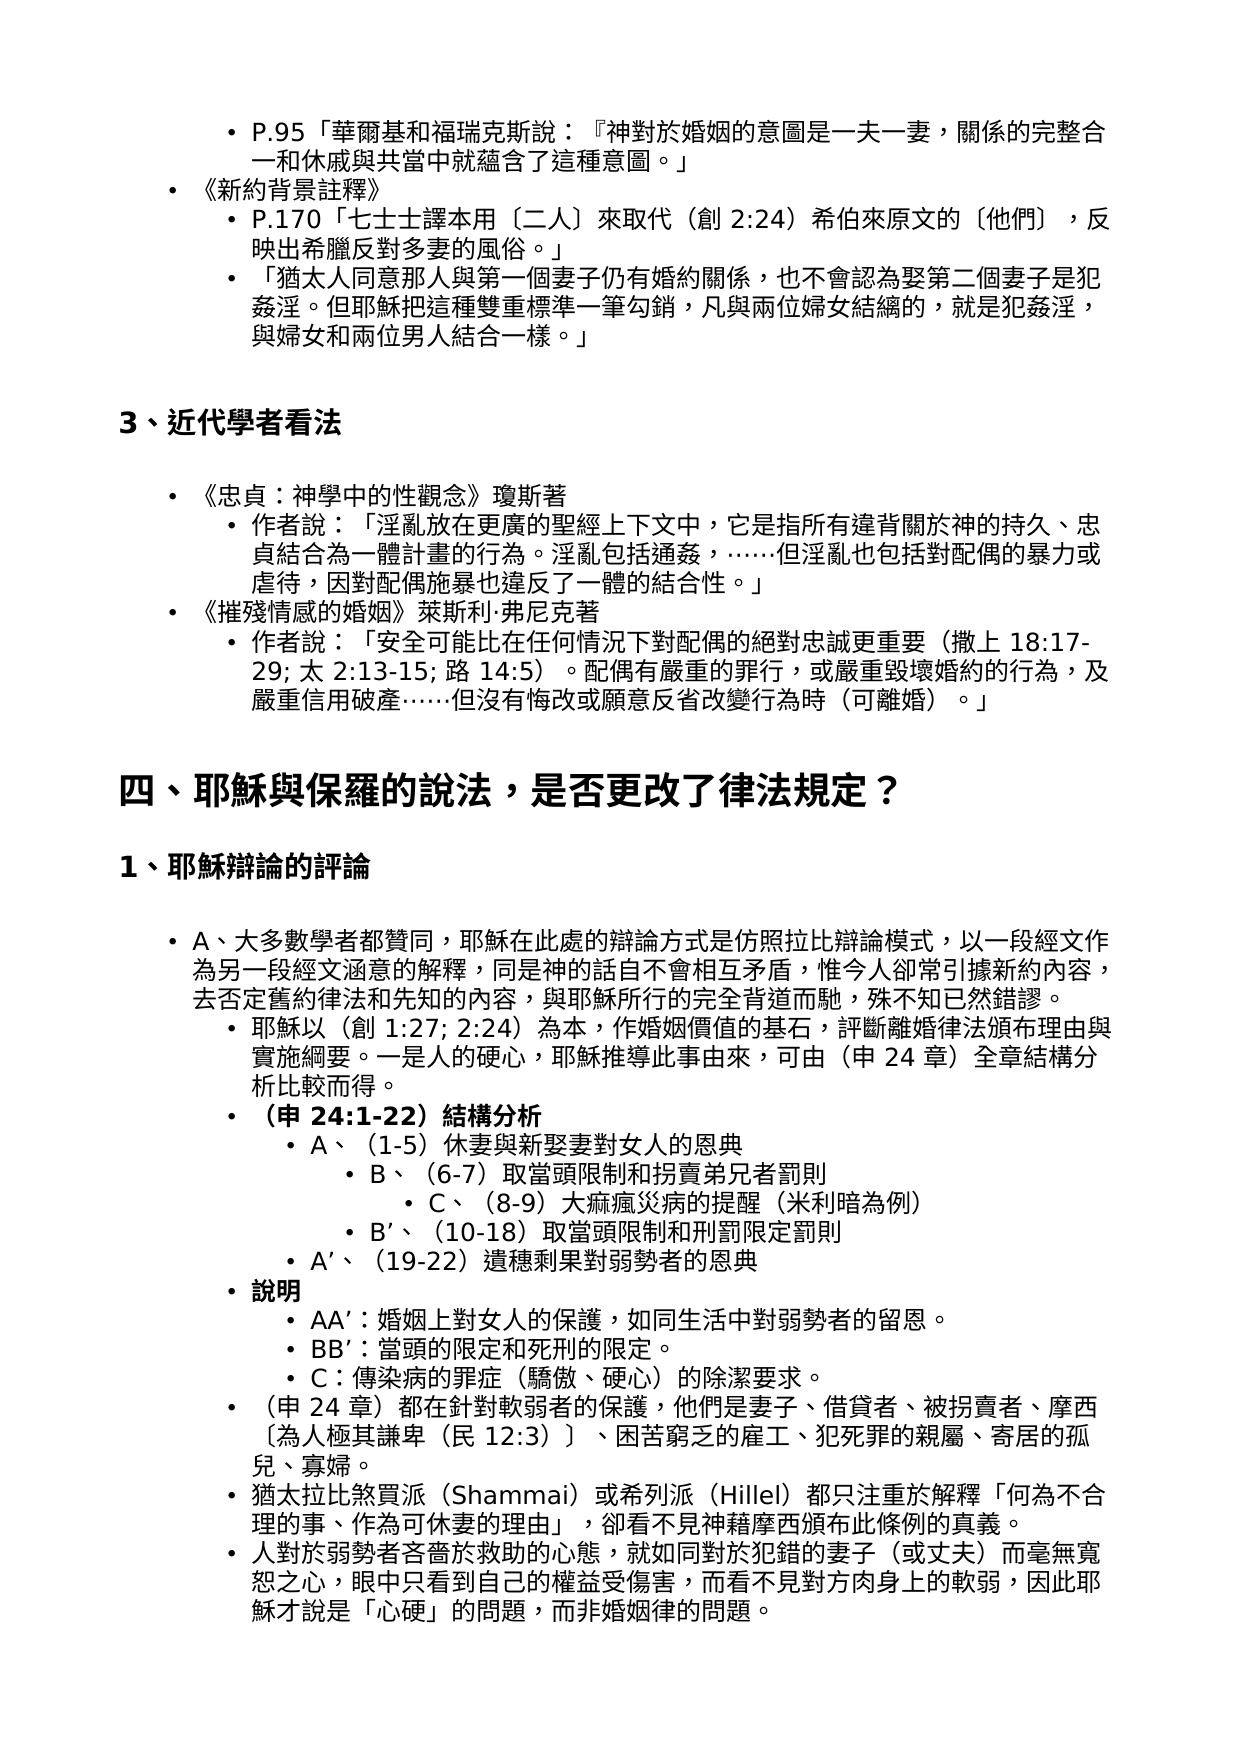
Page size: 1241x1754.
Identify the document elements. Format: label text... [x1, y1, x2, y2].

list C：傳染病的罪症（驕傲、硬心）的除潔要求。 [295, 1364, 1122, 1393]
list 說明 [236, 1277, 1122, 1306]
list 作者說：「安全可能比在任何情況下對配偶的絕對忠誠更重要（撒上 18:17-29; 太 2:13-15; 路 14:5）。配偶有嚴重的罪行，或嚴重毀壞婚約的行為，及嚴重信用破產⋯⋯但沒有悔改或願意反省改變行為時（可離婚）。」 [236, 628, 1122, 715]
list 猶太拉比煞買派（Shammai）或希列派（Hillel）都只注重於解釋「何為不合理的事、作為可休妻的理由」，卻看不見神藉摩西頒布此條例的真義。 [236, 1481, 1122, 1539]
list 耶穌以（創 1:27; 2:24）為本，作婚姻價值的基石，評斷離婚律法頒布理由與實施綱要。一是人的硬心，耶穌推導此事由來，可由（申 24 章）全章結構分析比較而得。 [236, 1014, 1122, 1102]
list C、（8-9）大痲瘋災病的提醒（米利暗為例） [413, 1189, 1122, 1218]
list A’、（19-22）遺穗剩果對弱勢者的恩典 [295, 1248, 1122, 1277]
list 《摧殘情感的婚姻》萊斯利·弗尼克著 [177, 598, 1122, 628]
subtitle 四、耶穌與保羅的說法，是否更改了律法規定？ [118, 770, 1122, 813]
list B、（6-7）取當頭限制和拐賣弟兄者罰則 [354, 1160, 1122, 1189]
list B’、（10-18）取當頭限制和刑罰限定罰則 [354, 1218, 1122, 1248]
list BB’：當頭的限定和死刑的限定。 [295, 1335, 1122, 1364]
list 「猶太人同意那人與第一個妻子仍有婚約關係，也不會認為娶第二個妻子是犯姦淫。但耶穌把這種雙重標準一筆勾銷，凡與兩位婦女結縭的，就是犯姦淫，與婦女和兩位男人結合一樣。」 [236, 264, 1122, 351]
list P.170「七士士譯本用〔二人〕來取代（創 2:24）希伯來原文的〔他們〕，反映出希臘反對多妻的風俗。」 [236, 206, 1122, 264]
list AA’：婚姻上對女人的保護，如同生活中對弱勢者的留恩。 [295, 1306, 1122, 1335]
subtitle 1、耶穌辯論的評論 [118, 851, 1122, 885]
list A、大多數學者都贊同，耶穌在此處的辯論方式是仿照拉比辯論模式，以一段經文作為另一段經文涵意的解釋，同是神的話自不會相互矛盾，惟今人卻常引據新約內容，去否定舊約律法和先知的內容，與耶穌所行的完全背道而馳，殊不知已然錯謬。 [177, 927, 1122, 1014]
list A、（1-5）休妻與新娶妻對女人的恩典 [295, 1131, 1122, 1160]
list 人對於弱勢者吝嗇於救助的心態，就如同對於犯錯的妻子（或丈夫）而毫無寬恕之心，眼中只看到自己的權益受傷害，而看不見對方肉身上的軟弱，因此耶穌才說是「心硬」的問題，而非婚姻律的問題。 [236, 1539, 1122, 1627]
list 作者說：「淫亂放在更廣的聖經上下文中，它是指所有違背關於神的持久、忠貞結合為一體計畫的行為。淫亂包括通姦，⋯⋯但淫亂也包括對配偶的暴力或虐待，因對配偶施暴也違反了一體的結合性。」 [236, 511, 1122, 598]
list （申 24:1-22）結構分析 [236, 1102, 1122, 1131]
subtitle 3、近代學者看法 [118, 406, 1122, 440]
list 《忠貞：神學中的性觀念》瓊斯著 [177, 482, 1122, 511]
list P.95「華爾基和福瑞克斯說：『神對於婚姻的意圖是一夫一妻，關係的完整合一和休戚與共當中就蘊含了這種意圖。」 [236, 118, 1122, 176]
list （申 24 章）都在針對軟弱者的保護，他們是妻子、借貸者、被拐賣者、摩西〔為人極其謙卑（民 12:3）〕、困苦窮乏的雇工、犯死罪的親屬、寄居的孤兒、寡婦。 [236, 1393, 1122, 1481]
list 《新約背景註釋》 [177, 176, 1122, 206]
